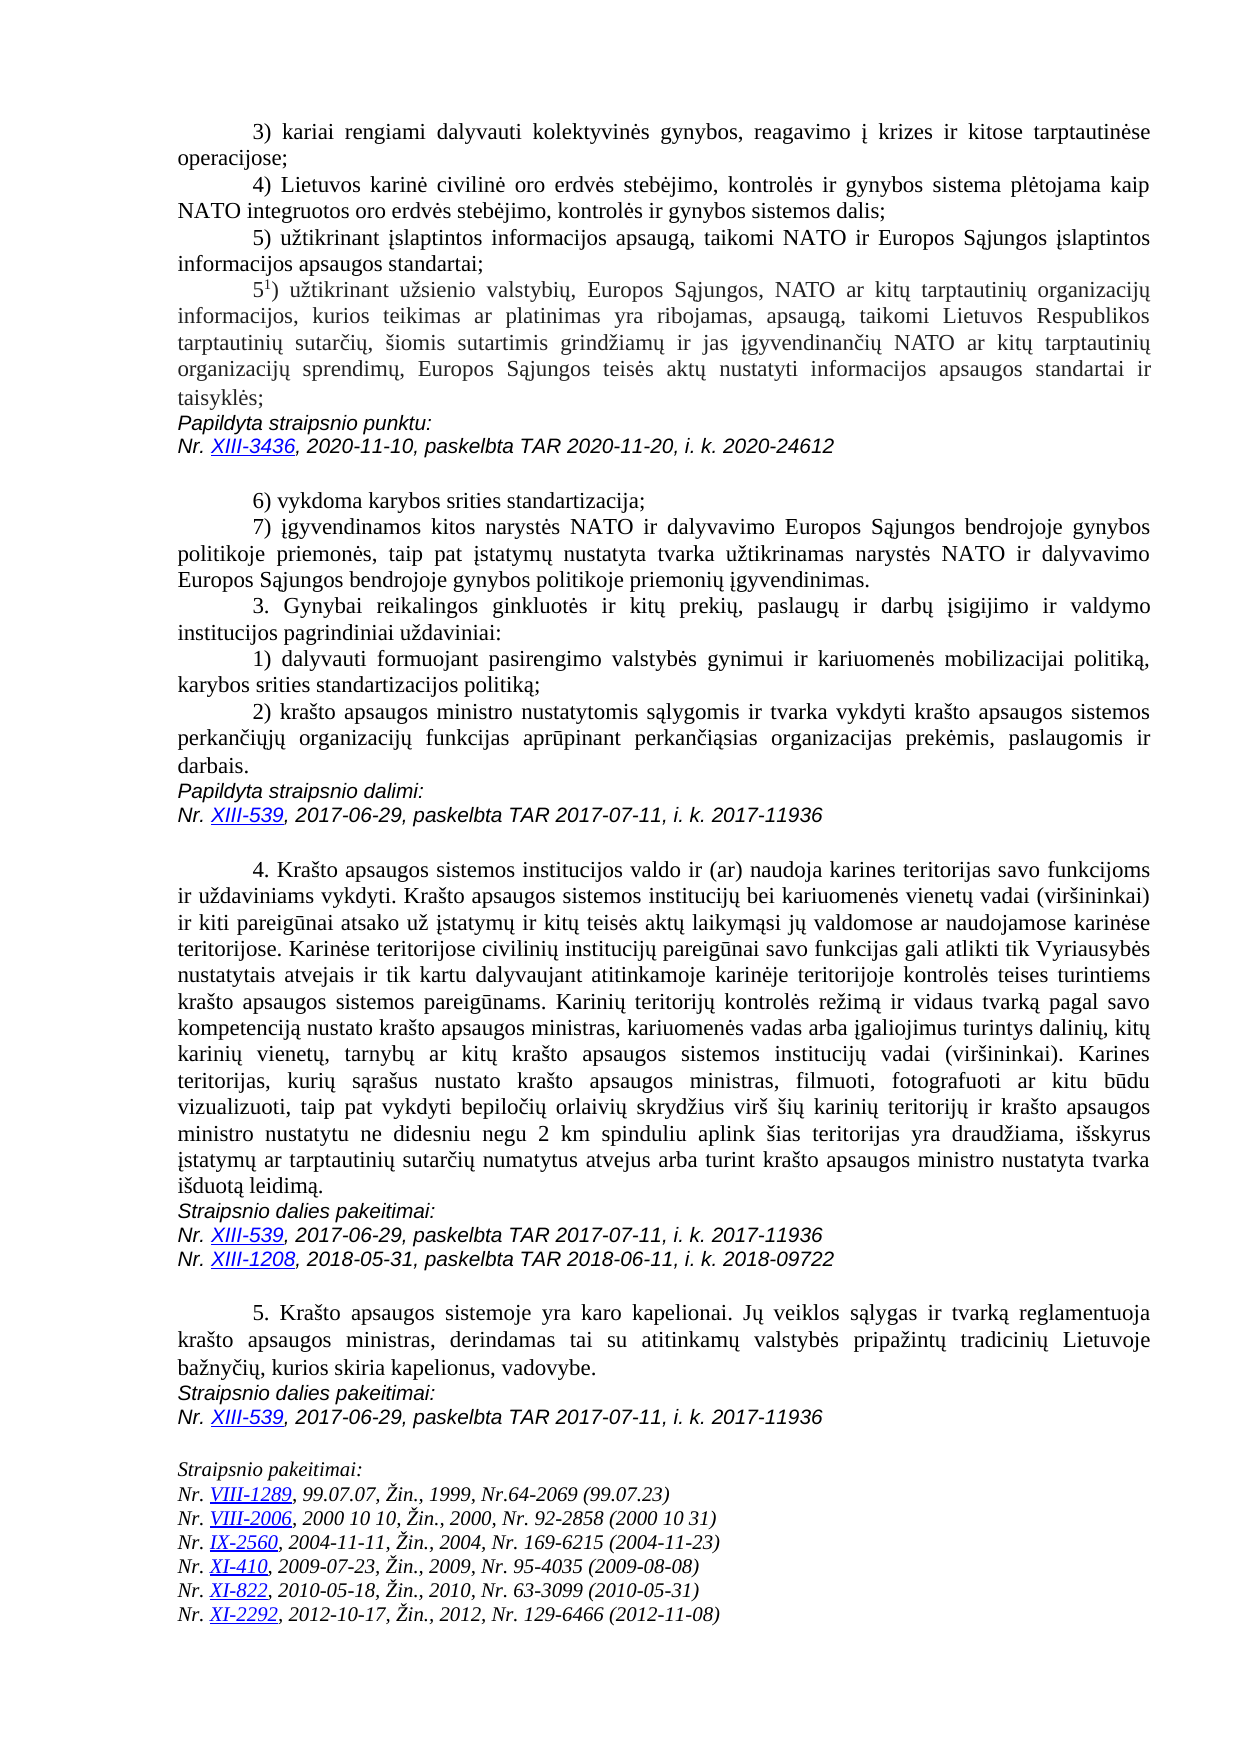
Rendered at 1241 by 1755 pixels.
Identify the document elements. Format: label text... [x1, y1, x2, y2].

text 5) užtikrinant įslaptintos informacijos apsaugą, taikomi NATO ir Europos Sąjungos įslaptintos informacijos apsaugos standartai; [177, 223, 1152, 276]
text 7) įgyvendinamos kitos narystės NATO ir dalyvavimo Europos Sąjungos bendrojoje gynybos politikoje priemonės, taip pat įstatymų nustatyta tvarka užtikrinamas narystės NATO ir dalyvavimo Europos Sąjungos bendrojoje gynybos politikoje priemonių įgyvendinimas. [177, 513, 1152, 592]
text 3) kariai rengiami dalyvauti kolektyvinės gynybos, reagavimo į krizes ir kitose tarptautinėse operacijose; [177, 118, 1152, 171]
text 6) vykdoma karybos srities standartizacija; [177, 487, 1152, 513]
text Nr. XIII-539, 2017-06-29, paskelbta TAR 2017-07-11, i. k. 2017-11936 [177, 803, 1152, 827]
text Nr. IX-2560, 2004-11-11, Žin., 2004, Nr. 169-6215 (2004-11-23) [177, 1529, 1152, 1554]
text Straipsnio dalies pakeitimai: [177, 1381, 1152, 1405]
text 51) užtikrinant užsienio valstybių, Europos Sąjungos, NATO ar kitų tarptautinių organizacijų informacijos, kurios teikimas ar platinimas yra ribojamas, apsaugą, taikomi Lietuvos Respublikos tarptautinių sutarčių, šiomis sutartimis grindžiamų ir jas įgyvendinančių NATO ar kitų tarptautinių organizacijų sprendimų, Europos Sąjungos teisės aktų nustatyti informacijos apsaugos standartai ir taisyklės; [177, 276, 1152, 410]
text 2) krašto apsaugos ministro nustatytomis sąlygomis ir tvarka vykdyti krašto apsaugos sistemos perkančiųjų organizacijų funkcijas aprūpinant perkančiąsias organizacijas prekėmis, paslaugomis ir darbais. [177, 698, 1152, 779]
text Nr. XIII-539, 2017-06-29, paskelbta TAR 2017-07-11, i. k. 2017-11936 [177, 1223, 1152, 1247]
text 4) Lietuvos karinė civilinė oro erdvės stebėjimo, kontrolės ir gynybos sistema plėtojama kaip NATO integruotos oro erdvės stebėjimo, kontrolės ir gynybos sistemos dalis; [177, 171, 1152, 223]
text Nr. XI-822, 2010-05-18, Žin., 2010, Nr. 63-3099 (2010-05-31) [177, 1578, 1152, 1602]
text Nr. XIII-539, 2017-06-29, paskelbta TAR 2017-07-11, i. k. 2017-11936 [177, 1405, 1152, 1429]
text Papildyta straipsnio punktu: [177, 410, 1152, 434]
text 4. Krašto apsaugos sistemos institucijos valdo ir (ar) naudoja karines teritorijas savo funkcijoms ir uždaviniams vykdyti. Krašto apsaugos sistemos institucijų bei kariuomenės vienetų vadai (viršininkai) ir kiti pareigūnai atsako už įstatymų ir kitų teisės aktų laikymąsi jų valdomose ar naudojamose karinėse teritorijose. Karinėse teritorijose civilinių institucijų pareigūnai savo funkcijas gali atlikti tik Vyriausybės nustatytais atvejais ir tik kartu dalyvaujant atitinkamoje karinėje teritorijoje kontrolės teises turintiems krašto apsaugos sistemos pareigūnams. Karinių teritorijų kontrolės režimą ir vidaus tvarką pagal savo kompetenciją nustato krašto apsaugos ministras, kariuomenės vadas arba įgaliojimus turintys dalinių, kitų karinių vienetų, tarnybų ar kitų krašto apsaugos sistemos institucijų vadai (viršininkai). Karines teritorijas, kurių sąrašus nustato krašto apsaugos ministras, filmuoti, fotografuoti ar kitu būdu vizualizuoti, taip pat vykdyti bepiločių orlaivių skrydžius virš šių karinių teritorijų ir krašto apsaugos ministro nustatytu ne didesniu negu 2 km spinduliu aplink šias teritorijas yra draudžiama, išskyrus įstatymų ar tarptautinių sutarčių numatytus atvejus arba turint krašto apsaugos ministro nustatyta tvarka išduotą leidimą. [177, 856, 1152, 1199]
text Nr. XI-2292, 2012-10-17, Žin., 2012, Nr. 129-6466 (2012-11-08) [177, 1602, 1152, 1626]
text Nr. VIII-1289, 99.07.07, Žin., 1999, Nr.64-2069 (99.07.23) [177, 1481, 1152, 1506]
text Papildyta straipsnio dalimi: [177, 779, 1152, 803]
text Nr. VIII-2006, 2000 10 10, Žin., 2000, Nr. 92-2858 (2000 10 31) [177, 1506, 1152, 1529]
text 5. Krašto apsaugos sistemoje yra karo kapelionai. Jų veiklos sąlygas ir tvarką reglamentuoja krašto apsaugos ministras, derindamas tai su atitinkamų valstybės pripažintų tradicinių Lietuvoje bažnyčių, kurios skiria kapelionus, vadovybe. [177, 1299, 1152, 1381]
text Straipsnio dalies pakeitimai: [177, 1199, 1152, 1223]
text 1) dalyvauti formuojant pasirengimo valstybės gynimui ir kariuomenės mobilizacijai politiką, karybos srities standartizacijos politiką; [177, 645, 1152, 698]
text 3. Gynybai reikalingos ginkluotės ir kitų prekių, paslaugų ir darbų įsigijimo ir valdymo institucijos pagrindiniai uždaviniai: [177, 592, 1152, 645]
text Nr. XIII-1208, 2018-05-31, paskelbta TAR 2018-06-11, i. k. 2018-09722 [177, 1247, 1152, 1271]
text Nr. XIII-3436, 2020-11-10, paskelbta TAR 2020-11-20, i. k. 2020-24612 [177, 434, 1152, 458]
text Nr. XI-410, 2009-07-23, Žin., 2009, Nr. 95-4035 (2009-08-08) [177, 1554, 1152, 1578]
text Straipsnio pakeitimai: [177, 1457, 1152, 1481]
